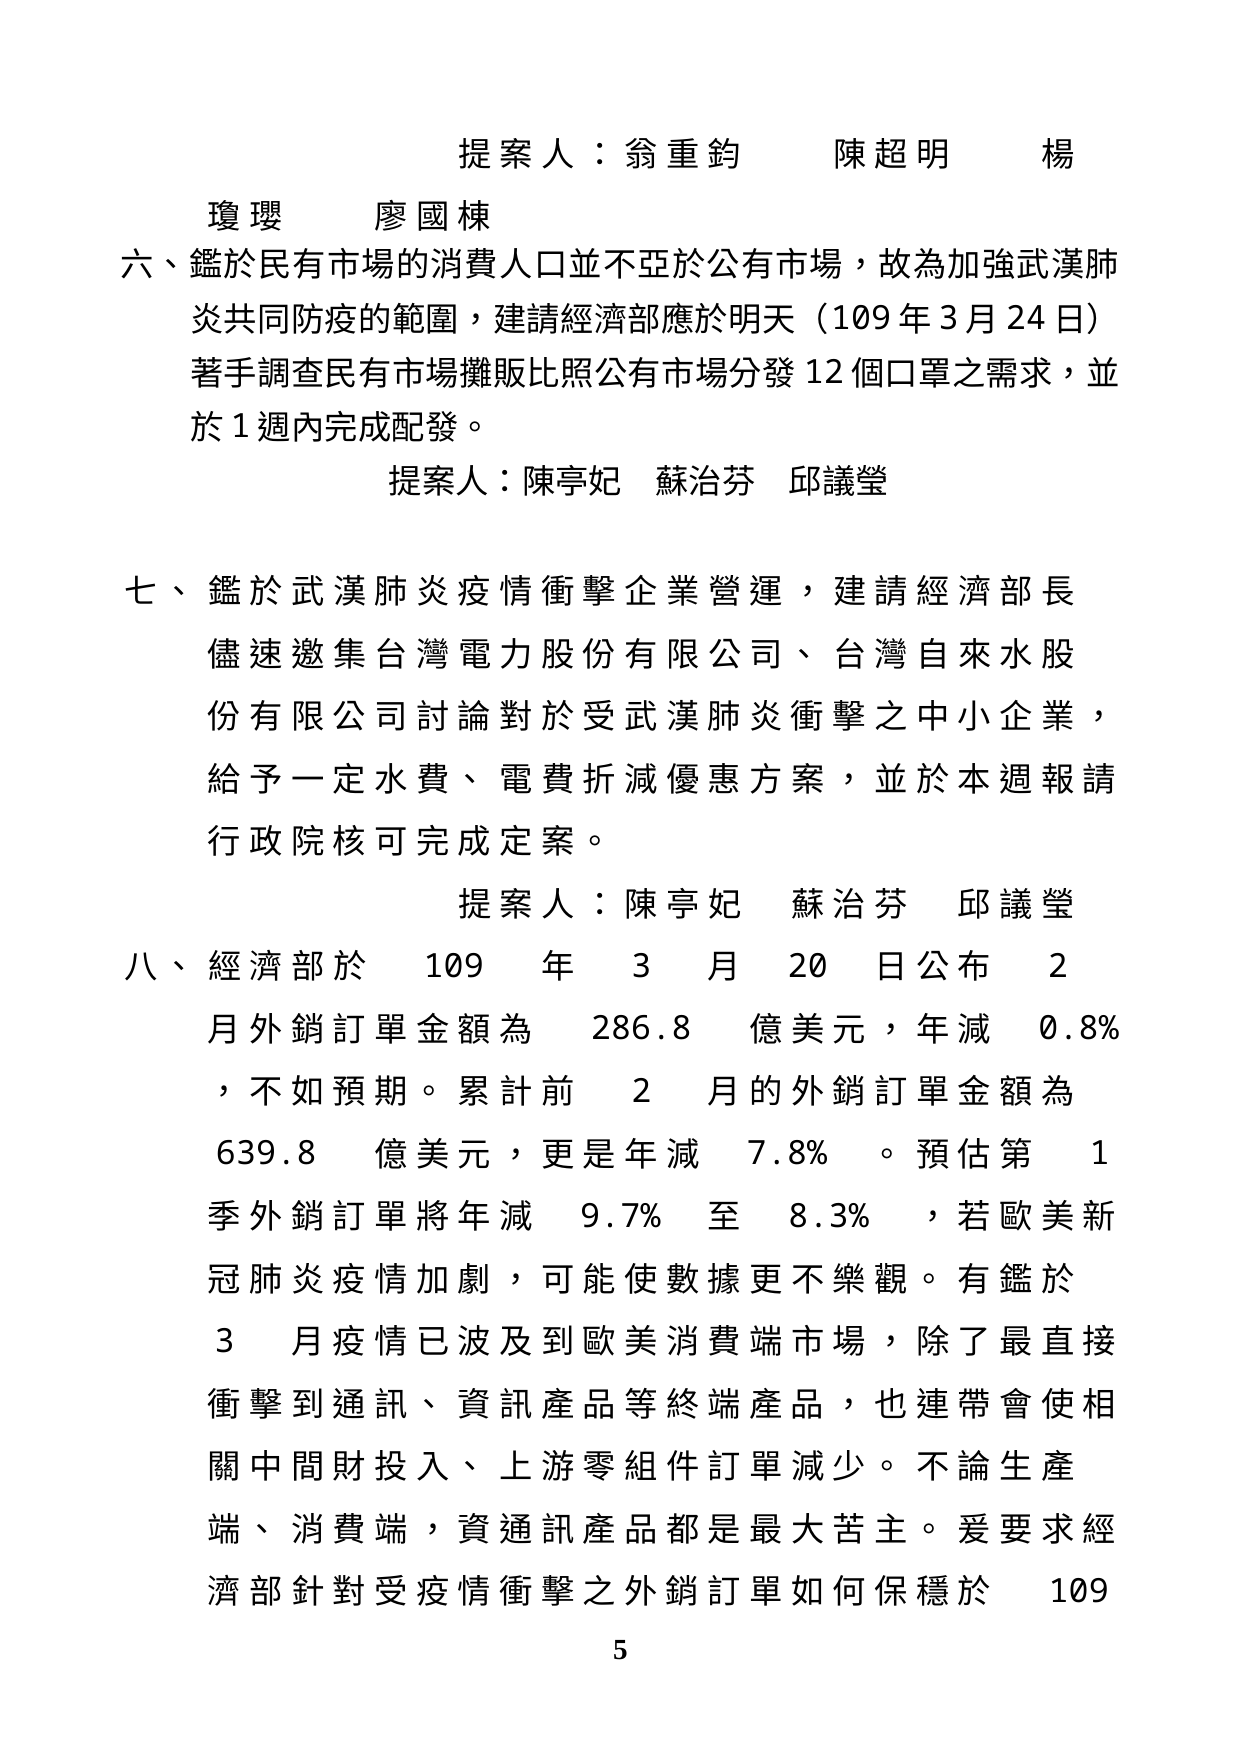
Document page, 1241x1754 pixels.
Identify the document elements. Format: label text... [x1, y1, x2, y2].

text 提案人：翁重鈞 陳超明 楊瓊瓔 廖國棟 [120, 110, 1120, 235]
text 七、鑑於武漢肺炎疫情衝擊企業營運，建請經濟部長儘速邀集台灣電力股份有限公司、台灣自來水股份有限公司討論對於受武漢肺炎衝擊之中小企業，給予一定水費、電費折減優惠方案，並於本週報請行政院核可完成定案。 [120, 548, 1120, 860]
text 提案人：陳亭妃 蘇治芬 邱議瑩 [120, 452, 1120, 506]
text 八、經濟部於109年3月20日公布2月外銷訂單金額為286.8億美元，年減0.8%，不如預期。累計前2月的外銷訂單金額為639.8億美元，更是年減7.8%。預估第1季外銷訂單將年減9.7%至8.3%，若歐美新冠肺炎疫情加劇，可能使數據更不樂觀。有鑑於3月疫情已波及到歐美消費端市場，除了最直接衝擊到通訊、資訊產品等終端產品，也連帶會使相關中間財投入、上游零組件訂單減少。不論生產端、消費端，資通訊產品都是最大苦主。爰要求經濟部針對受疫情衝擊之外銷訂單如何保穩於109 [120, 923, 1120, 1610]
text 六、鑑於民有市場的消費人口並不亞於公有市場，故為加強武漢肺炎共同防疫的範圍，建請經濟部應於明天（109年3月24日）著手調查民有市場攤販比照公有市場分發12個口罩之需求，並於1週內完成配發。 [120, 235, 1120, 452]
text 提案人：陳亭妃 蘇治芬 邱議瑩 [120, 860, 1120, 923]
